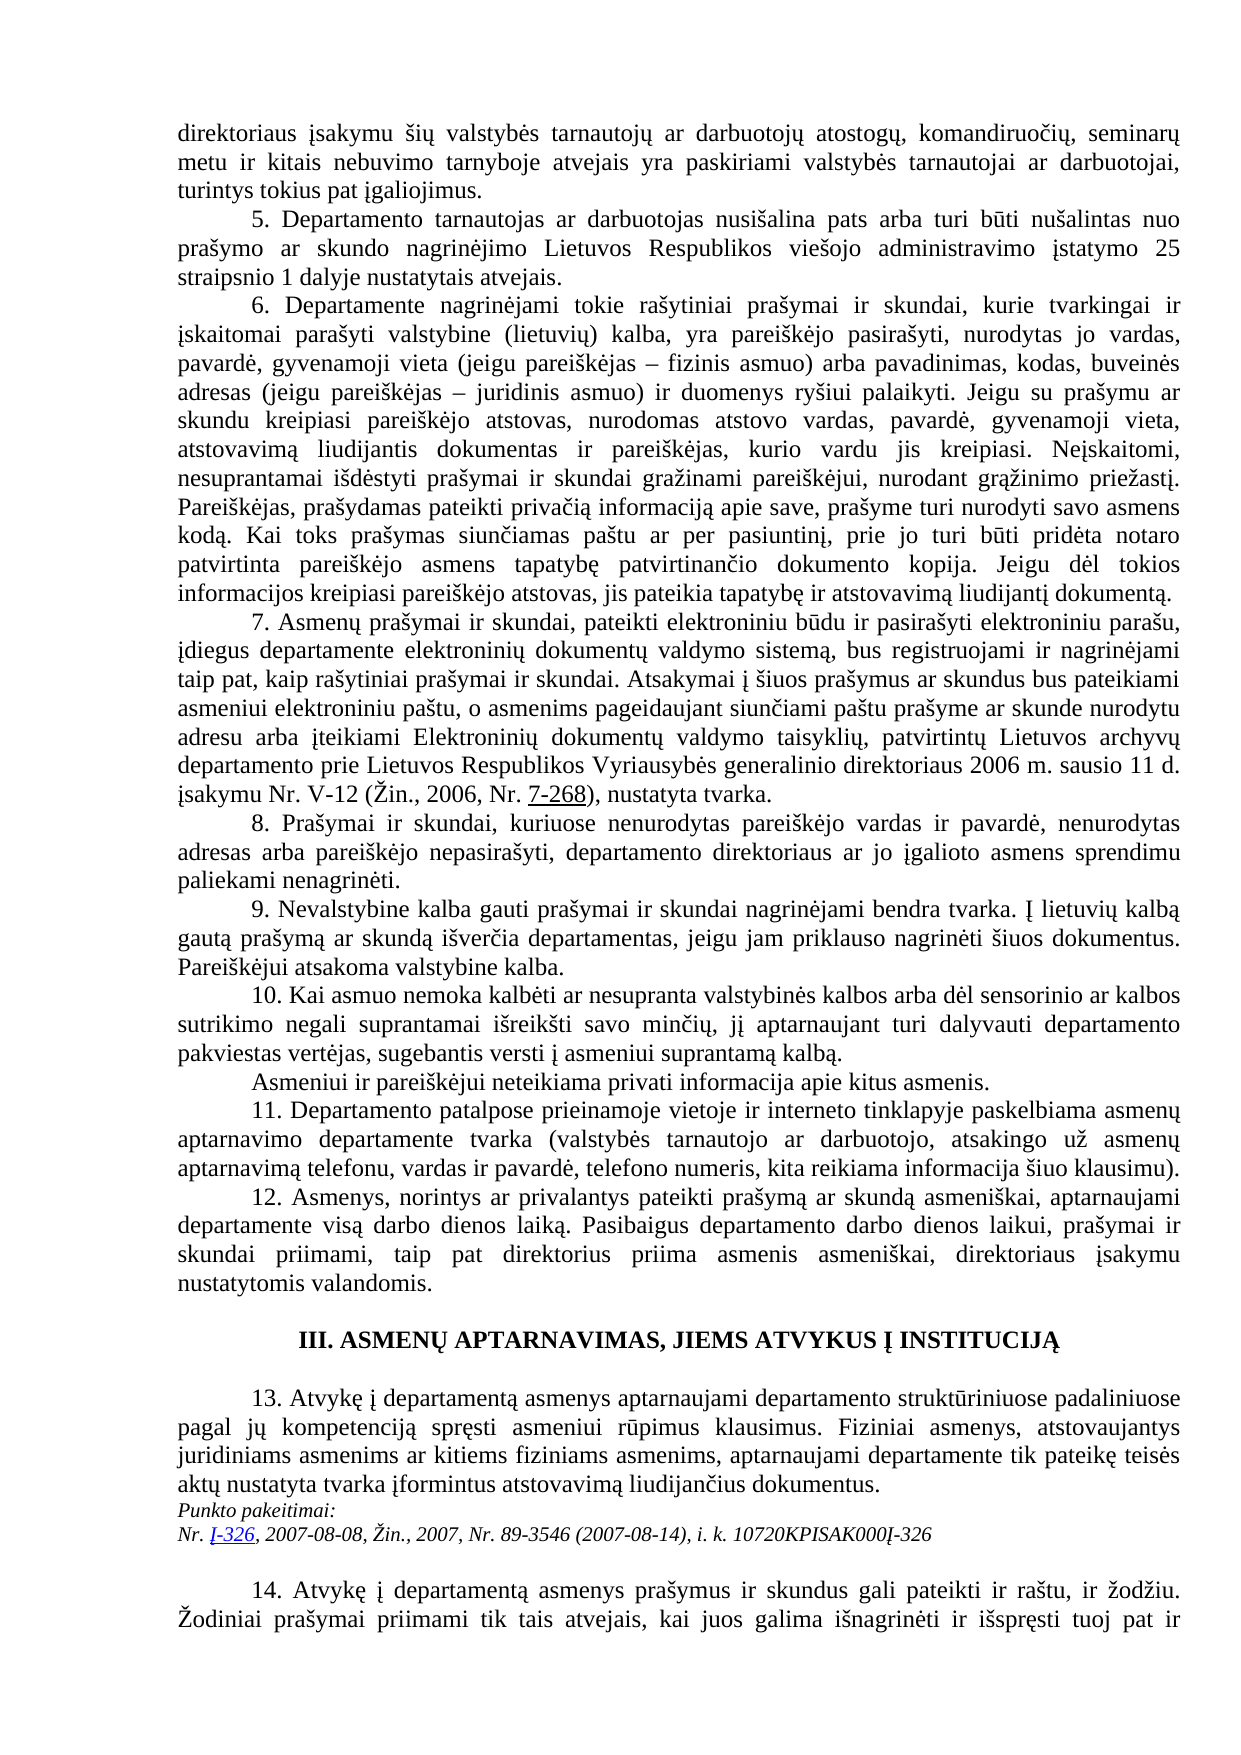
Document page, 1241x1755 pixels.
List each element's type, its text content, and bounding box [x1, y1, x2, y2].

text 9. Nevalstybine kalba gauti prašymai ir skundai nagrinėjami bendra tvarka. Į lietuvių kalbą gautą prašymą ar skundą išverčia departamentas, jeigu jam priklauso nagrinėti šiuos dokumentus. Pareiškėjui atsakoma valstybine kalba. [177, 894, 1181, 981]
text 7. Asmenų prašymai ir skundai, pateikti elektroniniu būdu ir pasirašyti elektroniniu parašu, įdiegus departamente elektroninių dokumentų valdymo sistemą, bus registruojami ir nagrinėjami taip pat, kaip rašytiniai prašymai ir skundai. Atsakymai į šiuos prašymus ar skundus bus pateikiami asmeniui elektroniniu paštu, o asmenims pageidaujant siunčiami paštu prašyme ar skunde nurodytu adresu arba įteikiami Elektroninių dokumentų valdymo taisyklių, patvirtintų Lietuvos archyvų departamento prie Lietuvos Respublikos Vyriausybės generalinio direktoriaus 2006 m. sausio 11 d. įsakymu Nr. V-12 (Žin., 2006, Nr. 7-268), nustatyta tvarka. [177, 607, 1181, 808]
text 12. Asmenys, norintys ar privalantys pateikti prašymą ar skundą asmeniškai, aptarnaujami departamente visą darbo dienos laiką. Pasibaigus departamento darbo dienos laikui, prašymai ir skundai priimami, taip pat direktorius priima asmenis asmeniškai, direktoriaus įsakymu nustatytomis valandomis. [177, 1182, 1181, 1297]
text Punkto pakeitimai: [177, 1498, 1181, 1522]
text Nr. Į-326, 2007-08-08, Žin., 2007, Nr. 89-3546 (2007-08-14), i. k. 10720KPISAK000Į-326 [177, 1522, 1181, 1546]
text 8. Prašymai ir skundai, kuriuose nenurodytas pareiškėjo vardas ir pavardė, nenurodytas adresas arba pareiškėjo nepasirašyti, departamento direktoriaus ar jo įgalioto asmens sprendimu paliekami nenagrinėti. [177, 808, 1181, 894]
text 10. Kai asmuo nemoka kalbėti ar nesupranta valstybinės kalbos arba dėl sensorinio ar kalbos sutrikimo negali suprantamai išreikšti savo minčių, jį aptarnaujant turi dalyvauti departamento pakviestas vertėjas, sugebantis versti į asmeniui suprantamą kalbą. [177, 981, 1181, 1067]
text 6. Departamente nagrinėjami tokie rašytiniai prašymai ir skundai, kurie tvarkingai ir įskaitomai parašyti valstybine (lietuvių) kalba, yra pareiškėjo pasirašyti, nurodytas jo vardas, pavardė, gyvenamoji vieta (jeigu pareiškėjas – fizinis asmuo) arba pavadinimas, kodas, buveinės adresas (jeigu pareiškėjas – juridinis asmuo) ir duomenys ryšiui palaikyti. Jeigu su prašymu ar skundu kreipiasi pareiškėjo atstovas, nurodomas atstovo vardas, pavardė, gyvenamoji vieta, atstovavimą liudijantis dokumentas ir pareiškėjas, kurio vardu jis kreipiasi. Neįskaitomi, nesuprantamai išdėstyti prašymai ir skundai gražinami pareiškėjui, nurodant grąžinimo priežastį. Pareiškėjas, prašydamas pateikti privačią informaciją apie save, prašyme turi nurodyti savo asmens kodą. Kai toks prašymas siunčiamas paštu ar per pasiuntinį, prie jo turi būti pridėta notaro patvirtinta pareiškėjo asmens tapatybę patvirtinančio dokumento kopija. Jeigu dėl tokios informacijos kreipiasi pareiškėjo atstovas, jis pateikia tapatybę ir atstovavimą liudijantį dokumentą. [177, 291, 1181, 607]
text Asmeniui ir pareiškėjui neteikiama privati informacija apie kitus asmenis. [177, 1067, 1181, 1096]
text III. ASMENŲ APTARNAVIMAS, JIEMS ATVYKUS Į INSTITUCIJĄ [177, 1326, 1181, 1354]
text 11. Departamento patalpose prieinamoje vietoje ir interneto tinklapyje paskelbiama asmenų aptarnavimo departamente tvarka (valstybės tarnautojo ar darbuotojo, atsakingo už asmenų aptarnavimą telefonu, vardas ir pavardė, telefono numeris, kita reikiama informacija šiuo klausimu). [177, 1096, 1181, 1182]
text 14. Atvykę į departamentą asmenys prašymus ir skundus gali pateikti ir raštu, ir žodžiu. Žodiniai prašymai priimami tik tais atvejais, kai juos galima išnagrinėti ir išspręsti tuoj pat ir [177, 1575, 1181, 1632]
text 13. Atvykę į departamentą asmenys aptarnaujami departamento struktūriniuose padaliniuose pagal jų kompetenciją spręsti asmeniui rūpimus klausimus. Fiziniai asmenys, atstovaujantys juridiniams asmenims ar kitiems fiziniams asmenims, aptarnaujami departamente tik pateikę teisės aktų nustatyta tvarka įformintus atstovavimą liudijančius dokumentus. [177, 1383, 1181, 1498]
text 5. Departamento tarnautojas ar darbuotojas nusišalina pats arba turi būti nušalintas nuo prašymo ar skundo nagrinėjimo Lietuvos Respublikos viešojo administravimo įstatymo 25 straipsnio 1 dalyje nustatytais atvejais. [177, 204, 1181, 291]
text direktoriaus įsakymu šių valstybės tarnautojų ar darbuotojų atostogų, komandiruočių, seminarų metu ir kitais nebuvimo tarnyboje atvejais yra paskiriami valstybės tarnautojai ar darbuotojai, turintys tokius pat įgaliojimus. [177, 118, 1181, 204]
